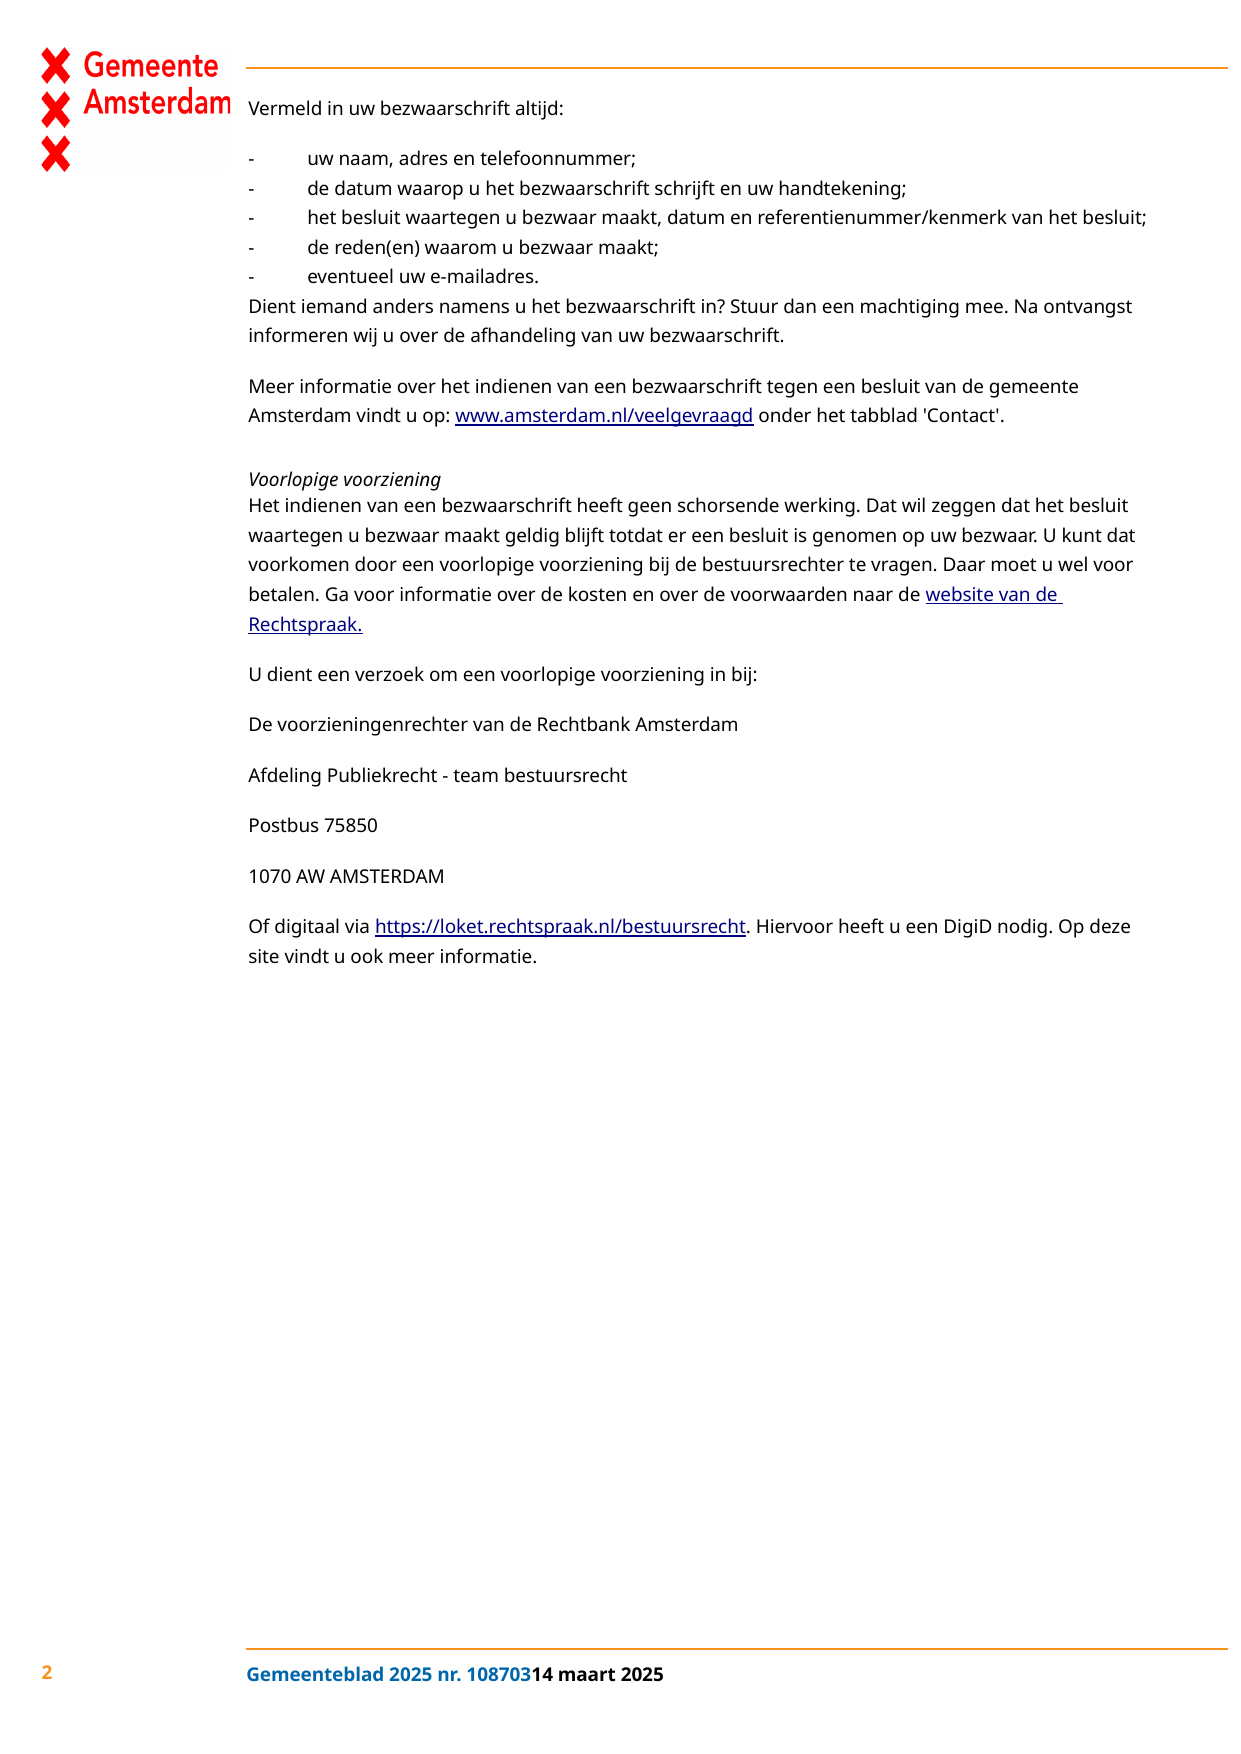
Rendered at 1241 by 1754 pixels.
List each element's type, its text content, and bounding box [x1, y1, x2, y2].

text De voorzieningenrechter van de Rechtbank Amsterdam [248, 712, 1152, 737]
list het besluit waartegen u bezwaar maakt, datum en referentienummer/kenmerk van het besluit; [248, 204, 1152, 230]
text Voorlopige voorziening [248, 467, 1152, 492]
list de datum waarop u het bezwaarschrift schrijft en uw handtekening; [248, 175, 1152, 201]
text Afdeling Publiekrecht - team bestuursrecht [248, 762, 1152, 788]
text Meer informatie over het indienen van een bezwaarschrift tegen een besluit van de gemeente Amsterdam vindt u op: www.amsterdam.nl/veelgevraagd onder het tabblad 'Contact'. [248, 373, 1152, 428]
text Vermeld in uw bezwaarschrift altijd: [248, 95, 1152, 121]
text U dient een verzoek om een voorlopige voorziening in bij: [248, 661, 1152, 687]
text Postbus 75850 [248, 812, 1152, 838]
list de reden(en) waarom u bezwaar maakt; [248, 234, 1152, 260]
picture [41, 47, 231, 172]
text Het indienen van een bezwaarschrift heeft geen schorsende werking. Dat wil zeggen dat het besluit waartegen u bezwaar maakt geldig blijft totdat er een besluit is genomen op uw bezwaar. U kunt dat voorkomen door een voorlopige voorziening bij de bestuursrechter te vragen. Daar moet u wel voor betalen. Ga voor informatie over de kosten en over de voorwaarden naar de website van de Rechtspraak. [248, 492, 1152, 636]
text Dient iemand anders namens u het bezwaarschrift in? Stuur dan een machtiging mee. Na ontvangst informeren wij u over de afhandeling van uw bezwaarschrift. [248, 293, 1152, 348]
text 1070 AW AMSTERDAM [248, 863, 1152, 888]
text Of digitaal via https://loket.rechtspraak.nl/bestuursrecht. Hiervoor heeft u een DigiD nodig. Op deze site vindt u ook meer informatie. [248, 913, 1152, 968]
list eventueel uw e-mailadres. [248, 263, 1152, 289]
list uw naam, adres en telefoonnummer; [248, 145, 1152, 171]
